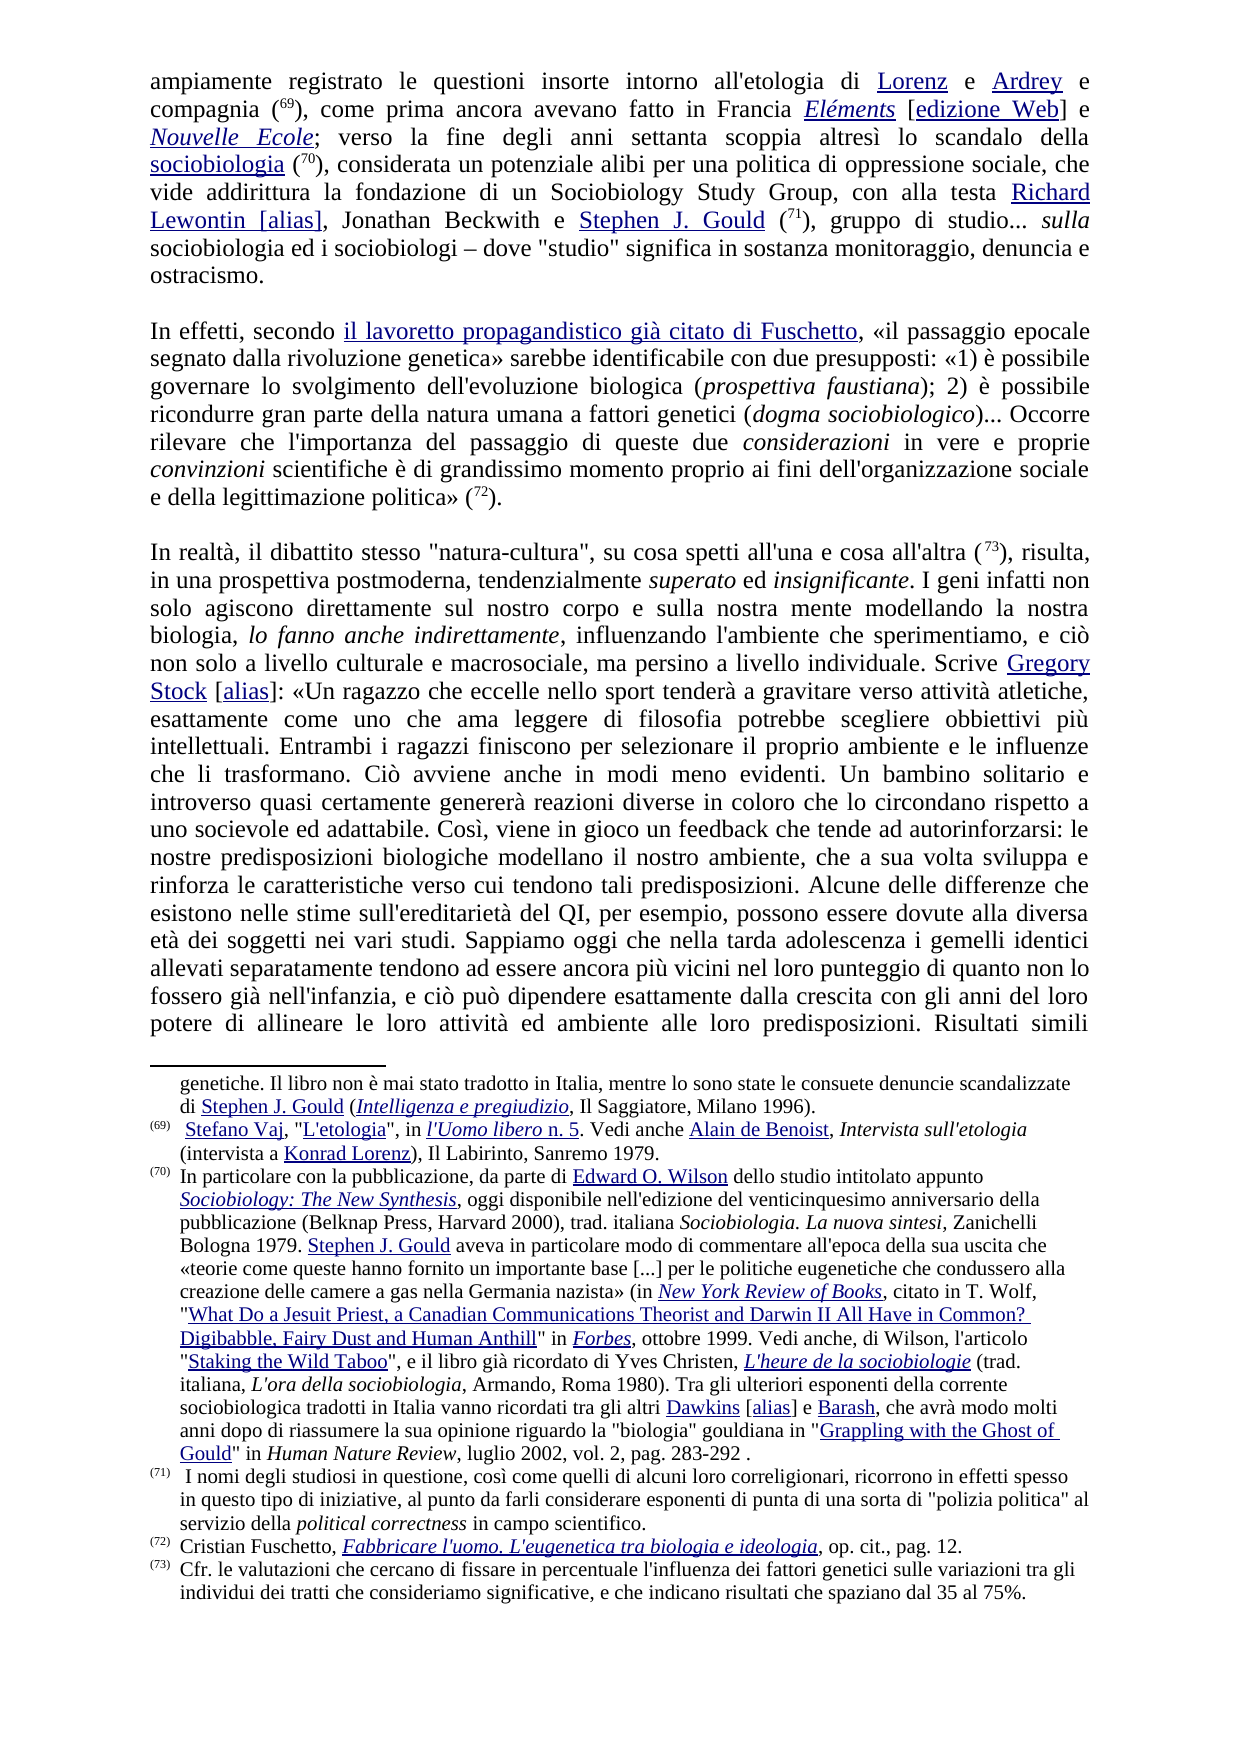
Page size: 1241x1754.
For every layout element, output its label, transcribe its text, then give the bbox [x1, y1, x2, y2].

list Stefano Vaj, "L'etologia", in l'Uomo libero n. 5. Vedi anche Alain de Benoist, Intervista sull'etologia (intervista a Konrad Lorenz), Il Labirinto, Sanremo 1979. [150, 1118, 1090, 1164]
text In particolare con la pubblicazione, da parte di Edward O. Wilson dello studio intitolato appunto Sociobiology: The New Synthesis, oggi disponibile nell'edizione del venticinquesimo anniversario della pubblicazione (Belknap Press, Harvard 2000), trad. italiana Sociobiologia. La nuova sintesi, Zanichelli Bologna 1979. Stephen J. Gould aveva in particolare modo di commentare all'epoca della sua uscita che «teorie come queste hanno fornito un importante base [...] per le politiche eugenetiche che condussero alla creazione delle camere a gas nella Germania nazista» (in New York Review of Books, citato in T. Wolf, "What Do a Jesuit Priest, a Canadian Communications Theorist and Darwin II All Have in Common? Digibabble, Fairy Dust and Human Anthill" in Forbes, ottobre 1999. Vedi anche, di Wilson, l'articolo "Staking the Wild Taboo", e il libro già ricordato di Yves Christen, L'heure de la sociobiologie (trad. italiana, L'ora della sociobiologia, Armando, Roma 1980). Tra gli ulteriori esponenti della corrente sociobiologica tradotti in Italia vanno ricordati tra gli altri Dawkins [alias] e Barash, che avrà modo molti anni dopo di riassumere la sua opinione riguardo la "biologia" gouldiana in "Grappling with the Ghost of Gould" in Human Nature Review, luglio 2002, vol. 2, pag. 283-292 . [150, 1164, 1090, 1465]
text ampiamente registrato le questioni insorte intorno all'etologia di Lorenz e Ardrey e compagnia (), come prima ancora avevano fatto in Francia Eléments [edizione Web] e Nouvelle Ecole; verso la fine degli anni settanta scoppia altresì lo scandalo della sociobiologia (), considerata un potenziale alibi per una politica di oppressione sociale, che vide addirittura la fondazione di un Sociobiology Study Group, con alla testa Richard Lewontin [alias], Jonathan Beckwith e Stephen J. Gould (), gruppo di studio... sulla sociobiologia ed i sociobiologi – dove "studio" significa in sostanza monitoraggio, denuncia e ostracismo. [150, 67, 1090, 289]
text genetiche. Il libro non è mai stato tradotto in Italia, mentre lo sono state le consuete denuncie scandalizzate di Stephen J. Gould (Intelligenza e pregiudizio, Il Saggiatore, Milano 1996). [150, 1072, 1090, 1118]
text In effetti, secondo il lavoretto propagandistico già citato di Fuschetto, «il passaggio epocale segnato dalla rivoluzione genetica» sarebbe identificabile con due presupposti: «1) è possibile governare lo svolgimento dell'evoluzione biologica (prospettiva faustiana); 2) è possibile ricondurre gran parte della natura umana a fattori genetici (dogma sociobiologico)... Occorre rilevare che l'importanza del passaggio di queste due considerazioni in vere e proprie convinzioni scientifiche è di grandissimo momento proprio ai fini dell'organizzazione sociale e della legittimazione politica» (). [150, 317, 1090, 511]
text In realtà, il dibattito stesso "natura-cultura", su cosa spetti all'una e cosa all'altra (), risulta, in una prospettiva postmoderna, tendenzialmente superato ed insignificante. I geni infatti non solo agiscono direttamente sul nostro corpo e sulla nostra mente modellando la nostra biologia, lo fanno anche indirettamente, influenzando l'ambiente che sperimentiamo, e ciò non solo a livello culturale e macrosociale, ma persino a livello individuale. Scrive Gregory Stock [alias]: «Un ragazzo che eccelle nello sport tenderà a gravitare verso attività atletiche, esattamente come uno che ama leggere di filosofia potrebbe scegliere obbiettivi più intellettuali. Entrambi i ragazzi finiscono per selezionare il proprio ambiente e le influenze che li trasformano. Ciò avviene anche in modi meno evidenti. Un bambino solitario e introverso quasi certamente genererà reazioni diverse in coloro che lo circondano rispetto a uno socievole ed adattabile. Così, viene in gioco un feedback che tende ad autorinforzarsi: le nostre predisposizioni biologiche modellano il nostro ambiente, che a sua volta sviluppa e rinforza le caratteristiche verso cui tendono tali predisposizioni. Alcune delle differenze che esistono nelle stime sull'ereditarietà del QI, per esempio, possono essere dovute alla diversa età dei soggetti nei vari studi. Sappiamo oggi che nella tarda adolescenza i gemelli identici allevati separatamente tendono ad essere ancora più vicini nel loro punteggio di quanto non lo fossero già nell'infanzia, e ciò può dipendere esattamente dalla crescita con gli anni del loro potere di allineare le loro attività ed ambiente alle loro predisposizioni. Risultati simili [150, 538, 1090, 1037]
text Cristian Fuschetto, Fabbricare l'uomo. L'eugenetica tra biologia e ideologia, op. cit., pag. 12. [150, 1534, 1090, 1558]
list I nomi degli studiosi in questione, così come quelli di alcuni loro correligionari, ricorrono in effetti spesso in questo tipo di iniziative, al punto da farli considerare esponenti di punta di una sorta di "polizia politica" al servizio della political correctness in campo scientifico. [150, 1465, 1090, 1534]
text Cfr. le valutazioni che cercano di fissare in percentuale l'influenza dei fattori genetici sulle variazioni tra gli individui dei tratti che consideriamo significative, e che indicano risultati che spaziano dal 35 al 75%. [150, 1558, 1090, 1604]
